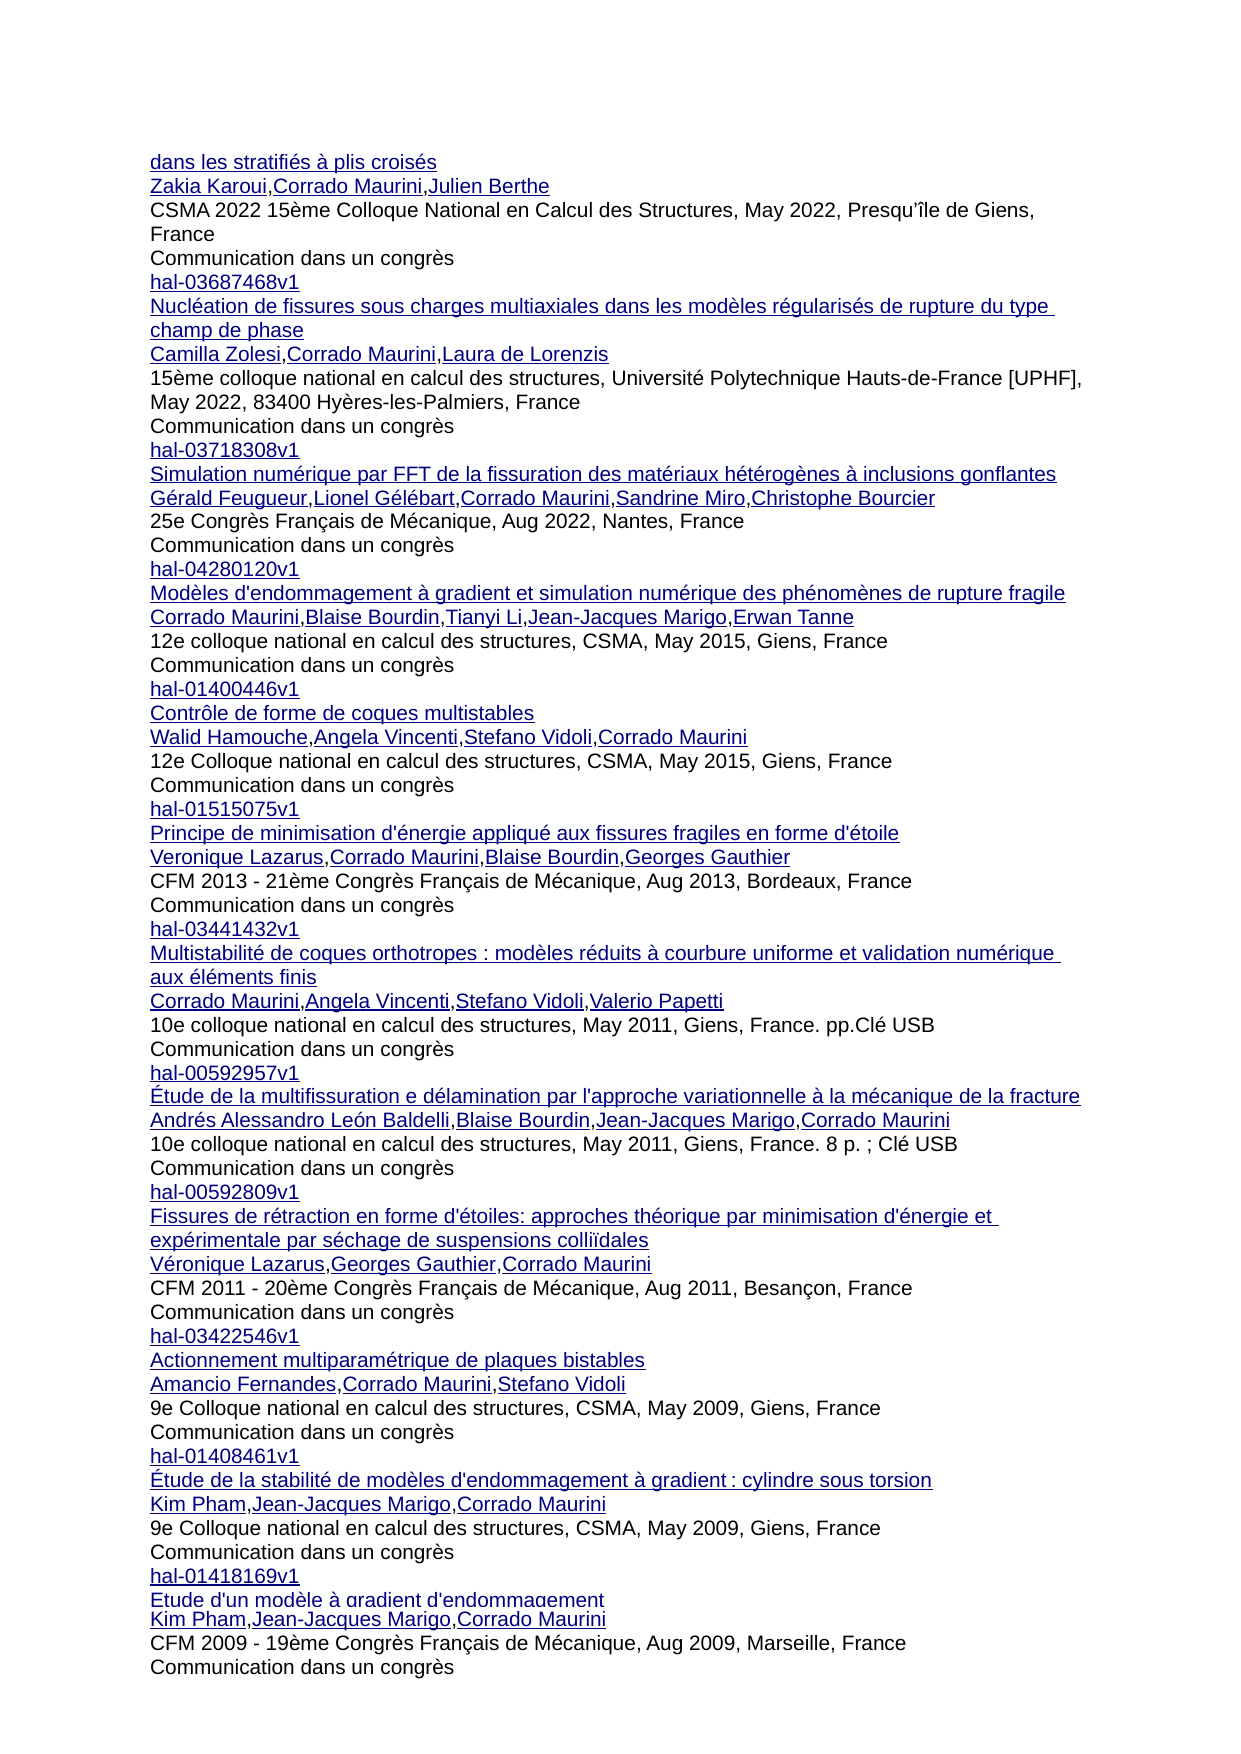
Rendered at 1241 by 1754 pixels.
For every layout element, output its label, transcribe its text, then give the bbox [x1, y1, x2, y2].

table_cell Multistabilité de coques orthotropes : modèles réduits à courbure uniforme et validation numérique aux éléments finis Corrado Maurini,Angela Vincenti,Stefano Vidoli,Valerio Papetti 10e colloque national en calcul des structures, May 2011, Giens, France. pp.Clé USB Communication dans un congrès hal-00592957v1 [150, 941, 1090, 1084]
table_cell Fissures de rétraction en forme d'étoiles: approches théorique par minimisation d'énergie et expérimentale par séchage de suspensions colliïdales Véronique Lazarus,Georges Gauthier,Corrado Maurini CFM 2011 - 20ème Congrès Français de Mécanique, Aug 2011, Besançon, France Communication dans un congrès hal-03422546v1 [150, 1204, 1090, 1348]
table_cell Nucléation de fissures sous charges multiaxiales dans les modèles régularisés de rupture du type champ de phase Camilla Zolesi,Corrado Maurini,Laura de Lorenzis 15ème colloque national en calcul des structures, Université Polytechnique Hauts-de-France [UPHF], May 2022, 83400 Hyères-les-Palmiers, France Communication dans un congrès hal-03718308v1 [150, 294, 1090, 461]
table_cell Étude de la stabilité de modèles d'endommagement à gradient : cylindre sous torsion Kim Pham,Jean-Jacques Marigo,Corrado Maurini 9e Colloque national en calcul des structures, CSMA, May 2009, Giens, France Communication dans un congrès hal-01418169v1 [150, 1468, 1090, 1587]
table_cell Actionnement multiparamétrique de plaques bistables Amancio Fernandes,Corrado Maurini,Stefano Vidoli 9e Colloque national en calcul des structures, CSMA, May 2009, Giens, France Communication dans un congrès hal-01408461v1 [150, 1348, 1090, 1468]
table_cell Étude de la multifissuration e délamination par l'approche variationnelle à la mécanique de la fracture Andrés Alessandro León Baldelli,Blaise Bourdin,Jean-Jacques Marigo,Corrado Maurini 10e colloque national en calcul des structures, May 2011, Giens, France. 8 p. ; Clé USB Communication dans un congrès hal-00592809v1 [150, 1084, 1090, 1204]
table_cell Simulation numérique par FFT de la fissuration des matériaux hétérogènes à inclusions gonflantes Gérald Feugueur,Lionel Gélébart,Corrado Maurini,Sandrine Miro,Christophe Bourcier 25e Congrès Français de Mécanique, Aug 2022, Nantes, France Communication dans un congrès hal-04280120v1 [150, 461, 1090, 581]
table_cell Etude d'un modèle à gradient d'endommagement Kim Pham,Jean-Jacques Marigo,Corrado Maurini CFM 2009 - 19ème Congrès Français de Mécanique, Aug 2009, Marseille, France Communication dans un congrès [150, 1588, 1090, 1679]
table_cell Modèles d'endommagement à gradient et simulation numérique des phénomènes de rupture fragile Corrado Maurini,Blaise Bourdin,Tianyi Li,Jean-Jacques Marigo,Erwan Tanne 12e colloque national en calcul des structures, CSMA, May 2015, Giens, France Communication dans un congrès hal-01400446v1 [150, 581, 1090, 701]
table_cell dans les stratifiés à plis croisés Zakia Karoui,Corrado Maurini,Julien Berthe CSMA 2022 15ème Colloque National en Calcul des Structures, May 2022, Presqu’île de Giens, France Communication dans un congrès hal-03687468v1 [150, 150, 1090, 294]
table_cell Principe de minimisation d'énergie appliqué aux fissures fragiles en forme d'étoile Veronique Lazarus,Corrado Maurini,Blaise Bourdin,Georges Gauthier CFM 2013 - 21ème Congrès Français de Mécanique, Aug 2013, Bordeaux, France Communication dans un congrès hal-03441432v1 [150, 821, 1090, 941]
table_cell Contrôle de forme de coques multistables Walid Hamouche,Angela Vincenti,Stefano Vidoli,Corrado Maurini 12e Colloque national en calcul des structures, CSMA, May 2015, Giens, France Communication dans un congrès hal-01515075v1 [150, 701, 1090, 821]
